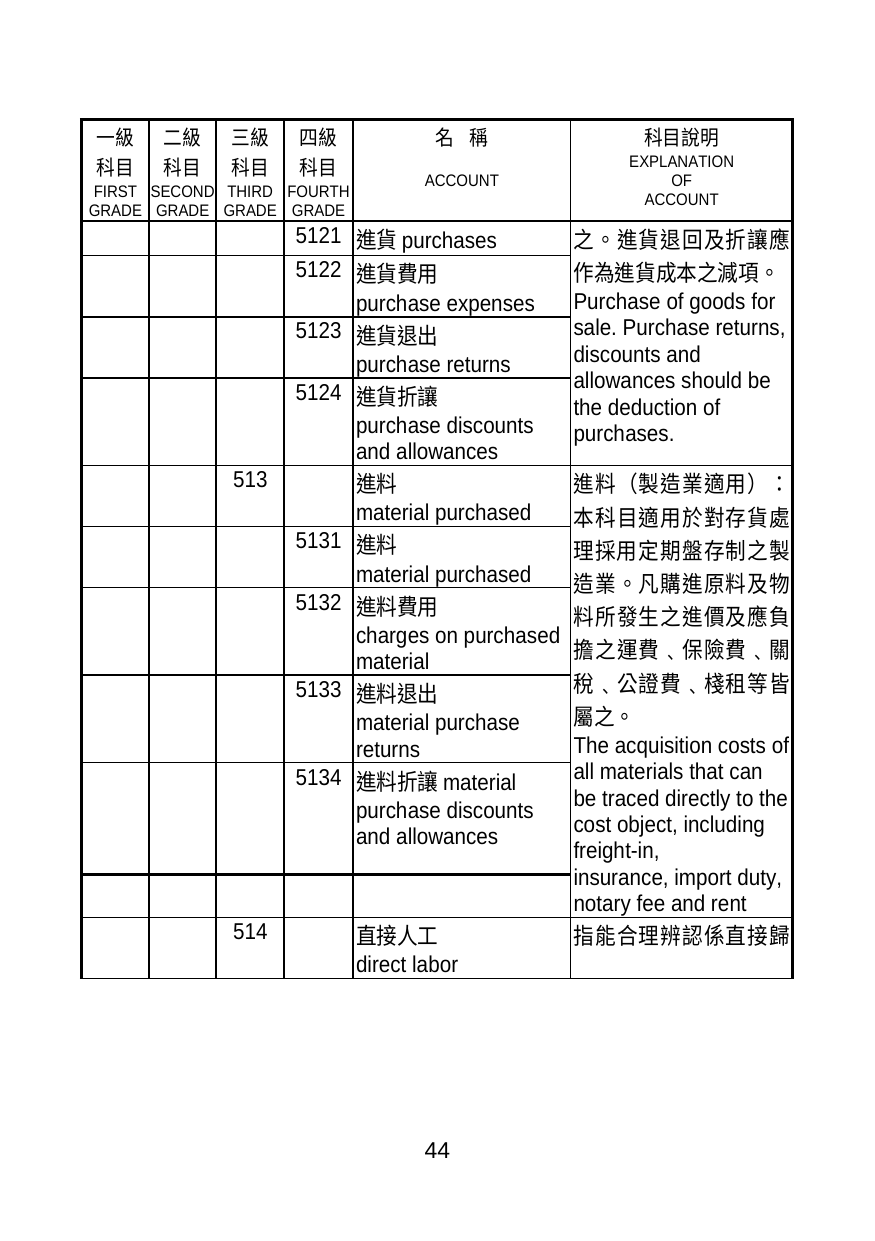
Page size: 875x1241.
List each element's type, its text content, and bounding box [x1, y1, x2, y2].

table_cell 進貨退出 purchase returns [354, 318, 570, 377]
table_cell [83, 222, 148, 255]
table_cell [83, 379, 148, 464]
table_cell [150, 527, 215, 587]
table_cell 進料折讓material purchase discounts and allowances [354, 763, 570, 873]
table_cell [217, 676, 283, 762]
table_cell 5121 [285, 222, 352, 255]
table_cell [217, 588, 283, 674]
table_cell [217, 763, 283, 873]
table_cell 進貨折讓 purchase discounts and allowances [354, 379, 570, 464]
table_cell [285, 876, 352, 916]
table_cell 513 [217, 466, 283, 526]
table_header 二級 科目 seCOND grade [150, 121, 215, 220]
table_cell [83, 588, 148, 674]
table_cell [83, 918, 148, 978]
table_cell [285, 466, 352, 526]
table_cell [217, 318, 283, 377]
table_cell [83, 527, 148, 587]
table_cell 5122 [285, 256, 352, 316]
table_cell [285, 918, 352, 978]
table_cell [217, 379, 283, 464]
table_cell 進料 material purchased [354, 466, 570, 526]
table_cell 5131 [285, 527, 352, 587]
table_cell 514 [217, 918, 283, 978]
table_cell 進料（製造業適用）：本科目適用於對存貨處理採用定期盤存制之製造業。凡購進原料及物料所發生之進價及應負擔之運費﹑保險費﹑關稅﹑公證費﹑棧租等皆屬之。 The acquisition costs of all materials that can be traced directly to the cost object, including freight-in, insurance, import duty, notary fee and rent [571, 466, 791, 916]
table_cell [83, 318, 148, 377]
table_cell 進料 material purchased [354, 527, 570, 587]
table_cell 5124 [285, 379, 352, 464]
table_cell 之。進貨退回及折讓應作為進貨成本之減項。 Purchase of goods for sale. Purchase returns, discounts and allowances should be the deduction of purchases. [571, 222, 791, 464]
table_header 名 稱 account [354, 121, 570, 220]
table_header 四級 科目 FOURTH grade [285, 121, 352, 220]
table_cell [150, 763, 215, 873]
table_cell [150, 876, 215, 916]
table_cell [217, 876, 283, 916]
table_cell 指能合理辨認係直接歸 [571, 918, 791, 978]
table_cell [150, 466, 215, 526]
table_cell 5134 [285, 763, 352, 873]
table_cell [150, 588, 215, 674]
table_cell [150, 918, 215, 978]
table_cell [150, 379, 215, 464]
table_header 科目說明 EXPLANATION OF aCCOUNT [571, 121, 791, 220]
table_cell [150, 676, 215, 762]
table_cell 進貨purchases [354, 222, 570, 255]
table_cell [83, 676, 148, 762]
table_cell 進料費用 charges on purchased material [354, 588, 570, 674]
table_cell 直接人工 direct labor [354, 918, 570, 978]
table_header 三級 科目 THIRD grade [217, 121, 283, 220]
table_cell [217, 256, 283, 316]
table_cell [83, 876, 148, 916]
table_cell [150, 256, 215, 316]
table_cell [83, 763, 148, 873]
table_cell 5133 [285, 676, 352, 762]
table_cell [83, 466, 148, 526]
table_cell 進貨費用 purchase expenses [354, 256, 570, 316]
table_cell [83, 256, 148, 316]
table_header 一級 科目 first grade [83, 121, 148, 220]
table_cell [217, 222, 283, 255]
table_cell [354, 876, 570, 916]
table_cell [150, 318, 215, 377]
table_cell 5132 [285, 588, 352, 674]
table_cell [217, 527, 283, 587]
table_cell 5123 [285, 318, 352, 377]
table_cell [150, 222, 215, 255]
table_cell 進料退出 material purchase returns [354, 676, 570, 762]
